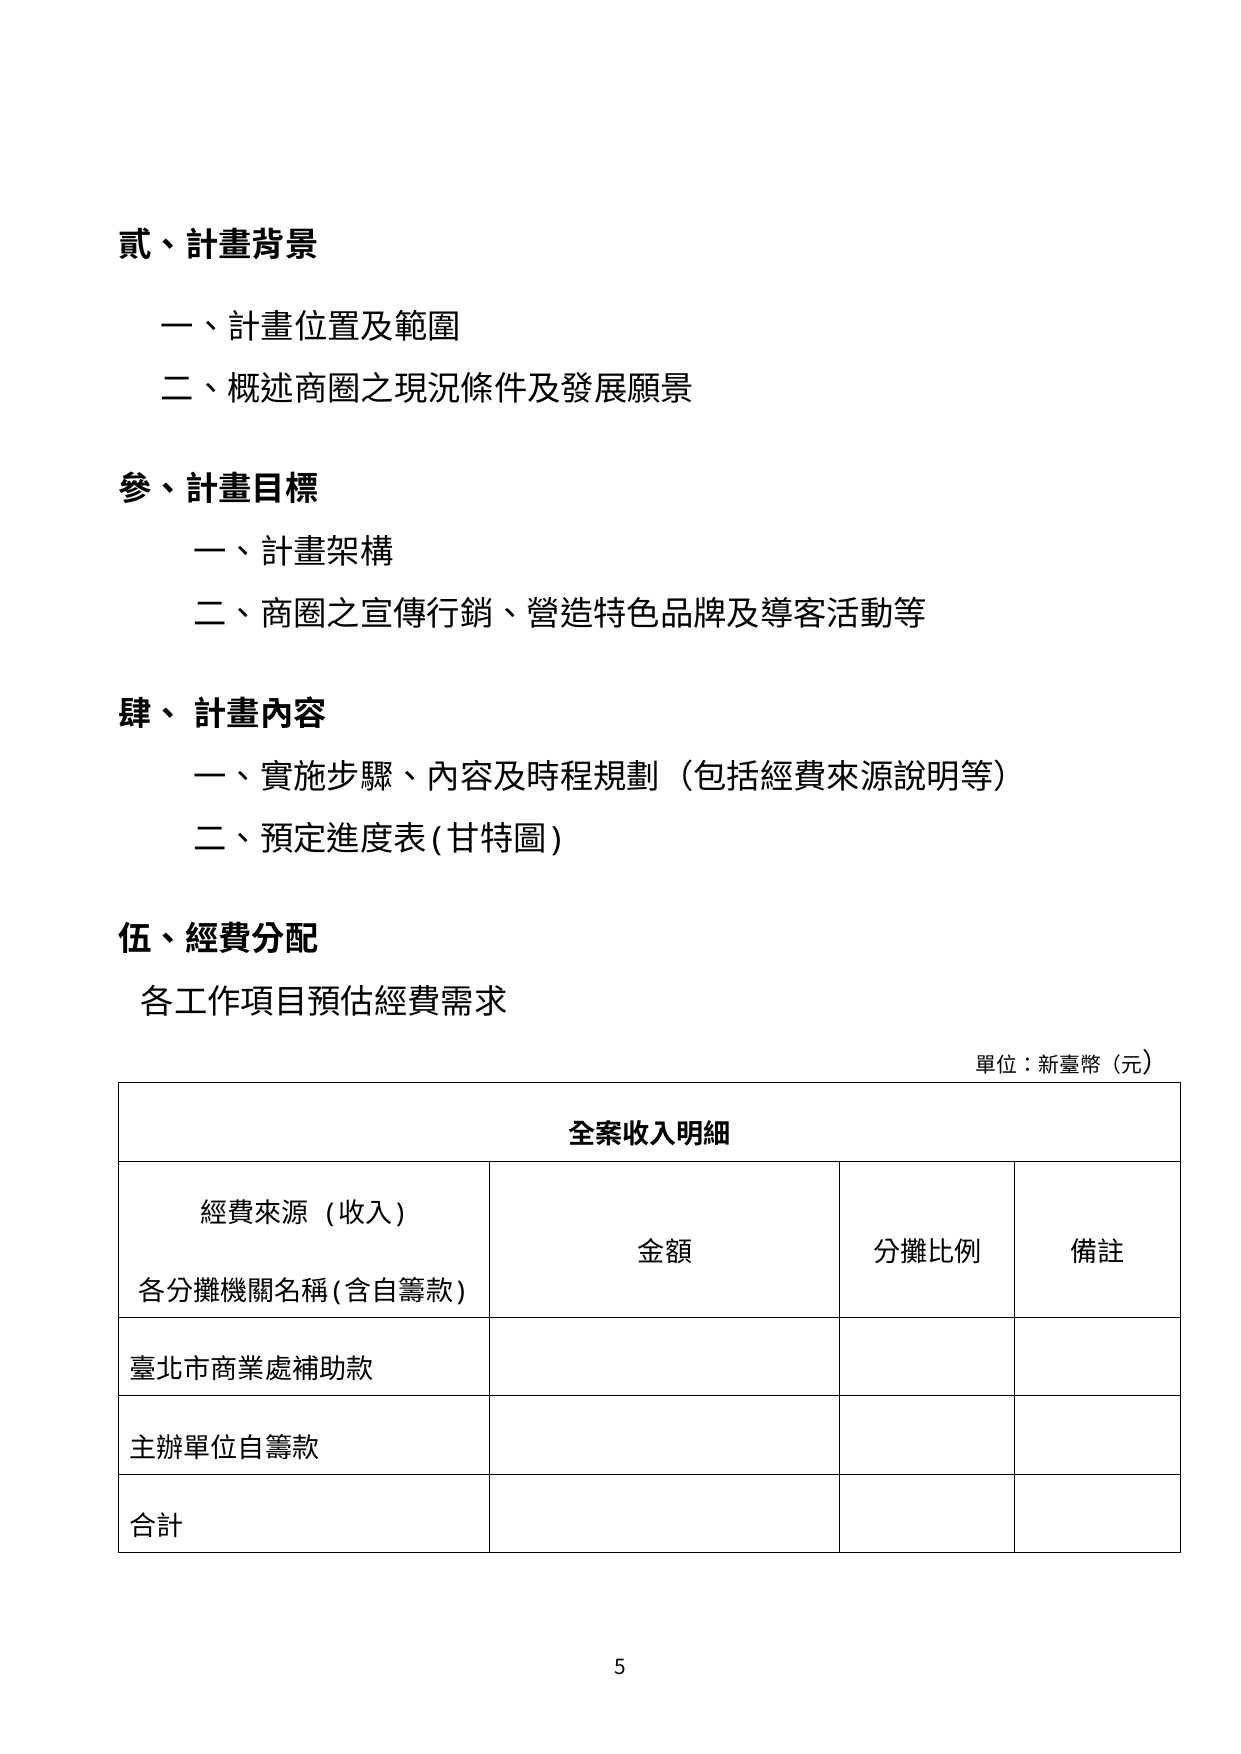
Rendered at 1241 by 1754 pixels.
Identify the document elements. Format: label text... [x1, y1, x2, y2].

table_cell 經費來源 (收入) 各分攤機關名稱(含自籌款) [119, 1162, 489, 1317]
text 參、計畫目標 [118, 444, 1122, 507]
table_header [118, 1020, 594, 1082]
table_cell [1015, 1396, 1180, 1474]
text 一、計畫位置及範圍 [141, 282, 1122, 344]
text 二、商圈之宣傳行銷、營造特色品牌及導客活動等 [193, 569, 1122, 632]
table_cell 全案收入明細 [119, 1083, 1180, 1161]
table_cell 臺北市商業處補助款 [119, 1318, 489, 1395]
table_cell [840, 1475, 1014, 1552]
table_cell 分攤比例 [840, 1162, 1014, 1317]
table_cell [490, 1475, 839, 1552]
text 伍、經費分配 [118, 894, 1122, 957]
table_cell [1015, 1318, 1180, 1395]
table_cell [490, 1318, 839, 1395]
text 二、預定進度表(甘特圖) [193, 794, 1122, 857]
table_cell 主辦單位自籌款 [119, 1396, 489, 1474]
text 一、實施步驟、內容及時程規劃（包括經費來源說明等） [193, 732, 1122, 794]
text 貳、計畫背景 [118, 201, 1122, 263]
table_cell [840, 1318, 1014, 1395]
list 計畫內容 [118, 669, 1122, 732]
table_cell 金額 [490, 1162, 839, 1317]
table_cell 合計 [119, 1475, 489, 1552]
text 一、計畫架構 [193, 507, 1122, 569]
table_cell [840, 1396, 1014, 1474]
table_cell [1015, 1475, 1180, 1552]
text 二、概述商圈之現況條件及發展願景 [141, 344, 1122, 407]
table_cell [490, 1396, 839, 1474]
table_cell 備註 [1015, 1162, 1180, 1317]
table_header 單位：新臺幣（元） [594, 1020, 1180, 1082]
text 各工作項目預估經費需求 [141, 957, 1122, 1019]
